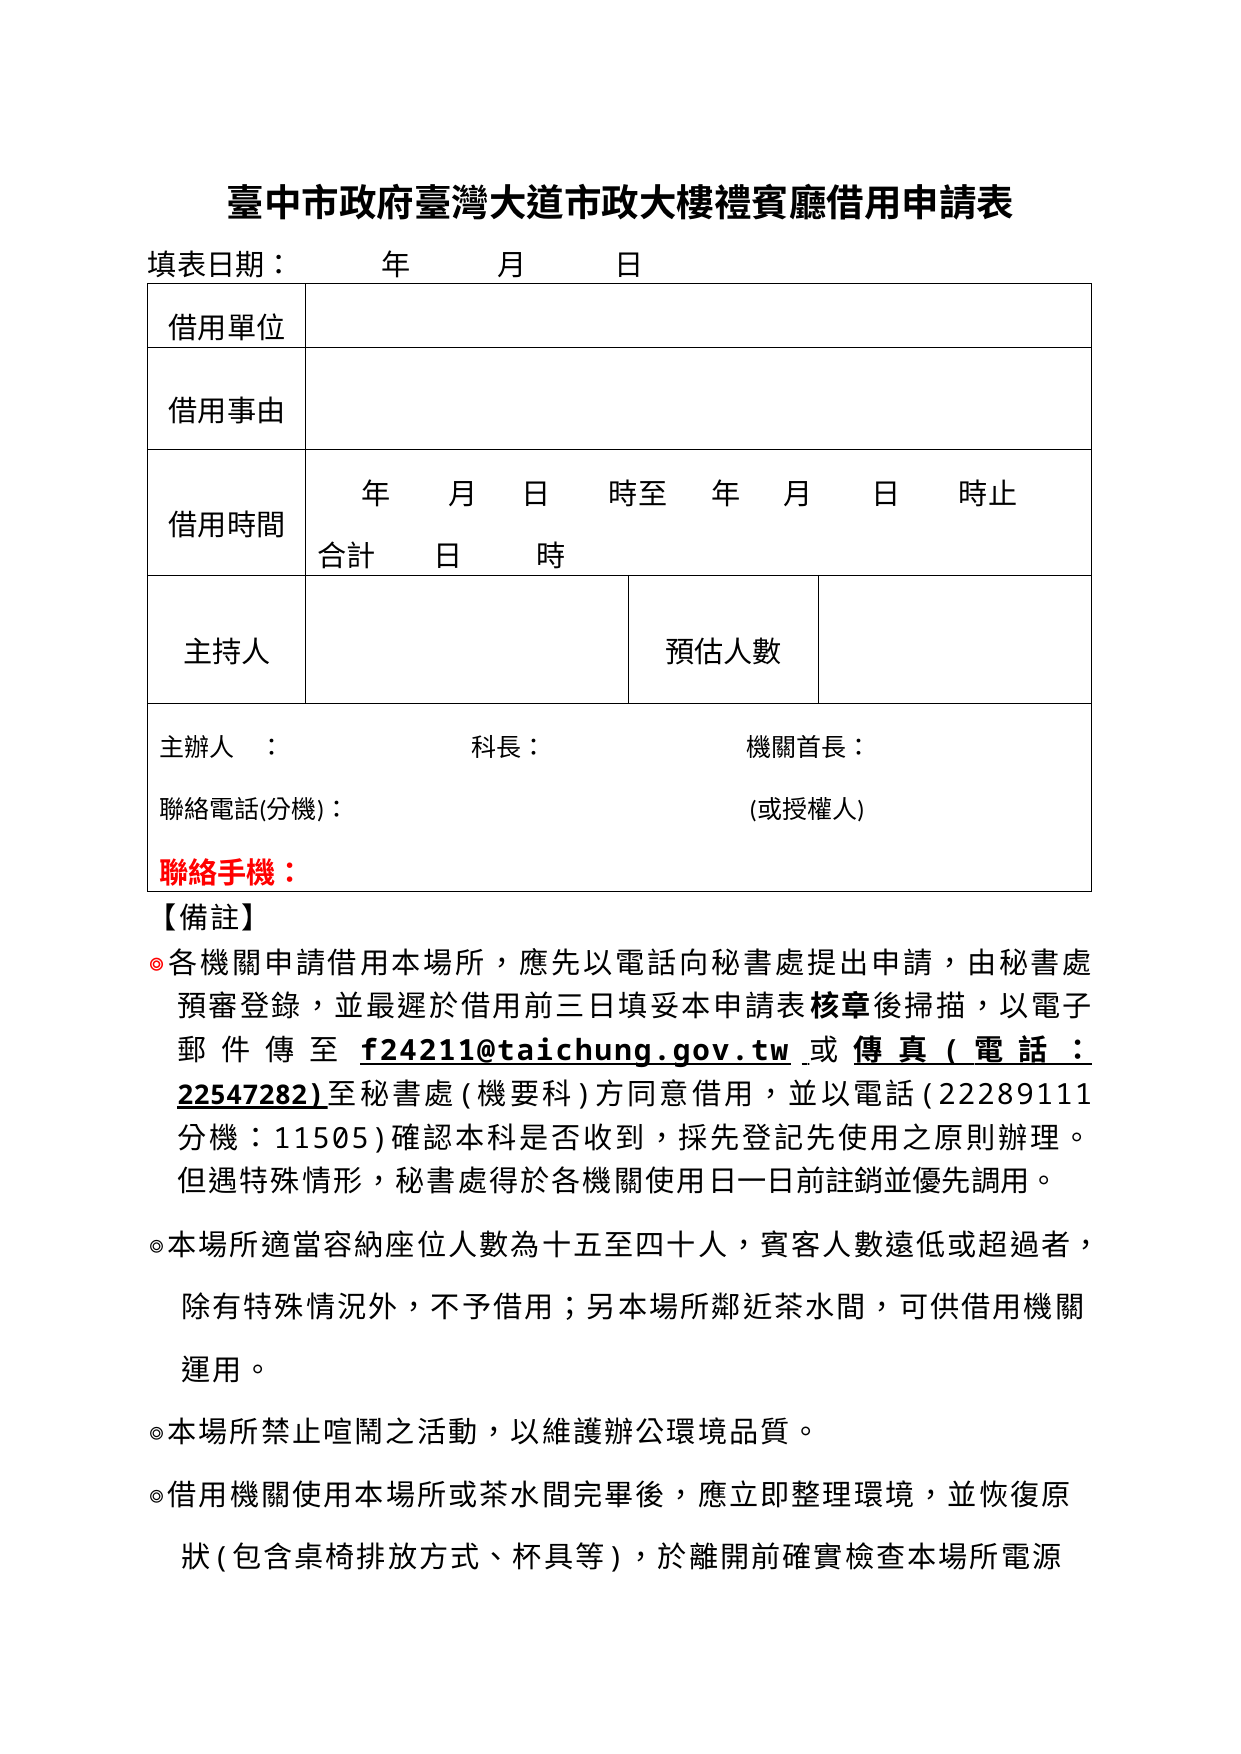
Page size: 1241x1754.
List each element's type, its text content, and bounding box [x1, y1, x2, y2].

text 填表日期： 年 月 日 [148, 221, 1092, 283]
text 臺中市政府臺灣大道市政大樓禮賓廳借用申請表 [148, 158, 1092, 221]
table_header 借用單位 [148, 284, 305, 347]
text ◎本場所適當容納座位人數為十五至四十人，賓客人數遠低或超過者，除有特殊情況外，不予借用；另本場所鄰近茶水間，可供借用機關運用。 [148, 1201, 1092, 1388]
table_cell 借用時間 [148, 450, 305, 575]
text ◎本場所禁止喧鬧之活動，以維護辦公環境品質。 [148, 1388, 1092, 1451]
table_cell 借用事由 [148, 348, 305, 449]
table_cell [819, 576, 1091, 703]
text 【備註】 [148, 892, 1092, 938]
text ◎各機關申請借用本場所，應先以電話向秘書處提出申請，由秘書處預審登錄，並最遲於借用前三日填妥本申請表核章後掃描，以電子郵件傳至f24211@taichung.gov.tw或傳真(電話：22547282)至秘書處(機要科)方同意借用，並以電話(22289111分機：11505)確認本科是否收到，採先登記先使用之原則辦理。但遇特殊情形，秘書處得於各機關使用日一日前註銷並優先調用。 [148, 938, 1092, 1201]
table_cell 預估人數 [629, 576, 818, 703]
table_cell 主辦人 ： 科長： 機關首長： 聯絡電話(分機)： (或授權人) 聯絡手機： [148, 704, 1091, 891]
table_header [306, 284, 1091, 347]
text ◎借用機關使用本場所或茶水間完畢後，應立即整理環境，並恢復原狀(包含桌椅排放方式、杯具等)，於離開前確實檢查本場所電源 [148, 1451, 1092, 1576]
table_cell [306, 576, 628, 703]
table_cell 年 月 日 時至 年 月 日 時止 合計 日 時 [306, 450, 1091, 575]
table_cell [306, 348, 1091, 449]
table_cell 主持人 [148, 576, 305, 703]
